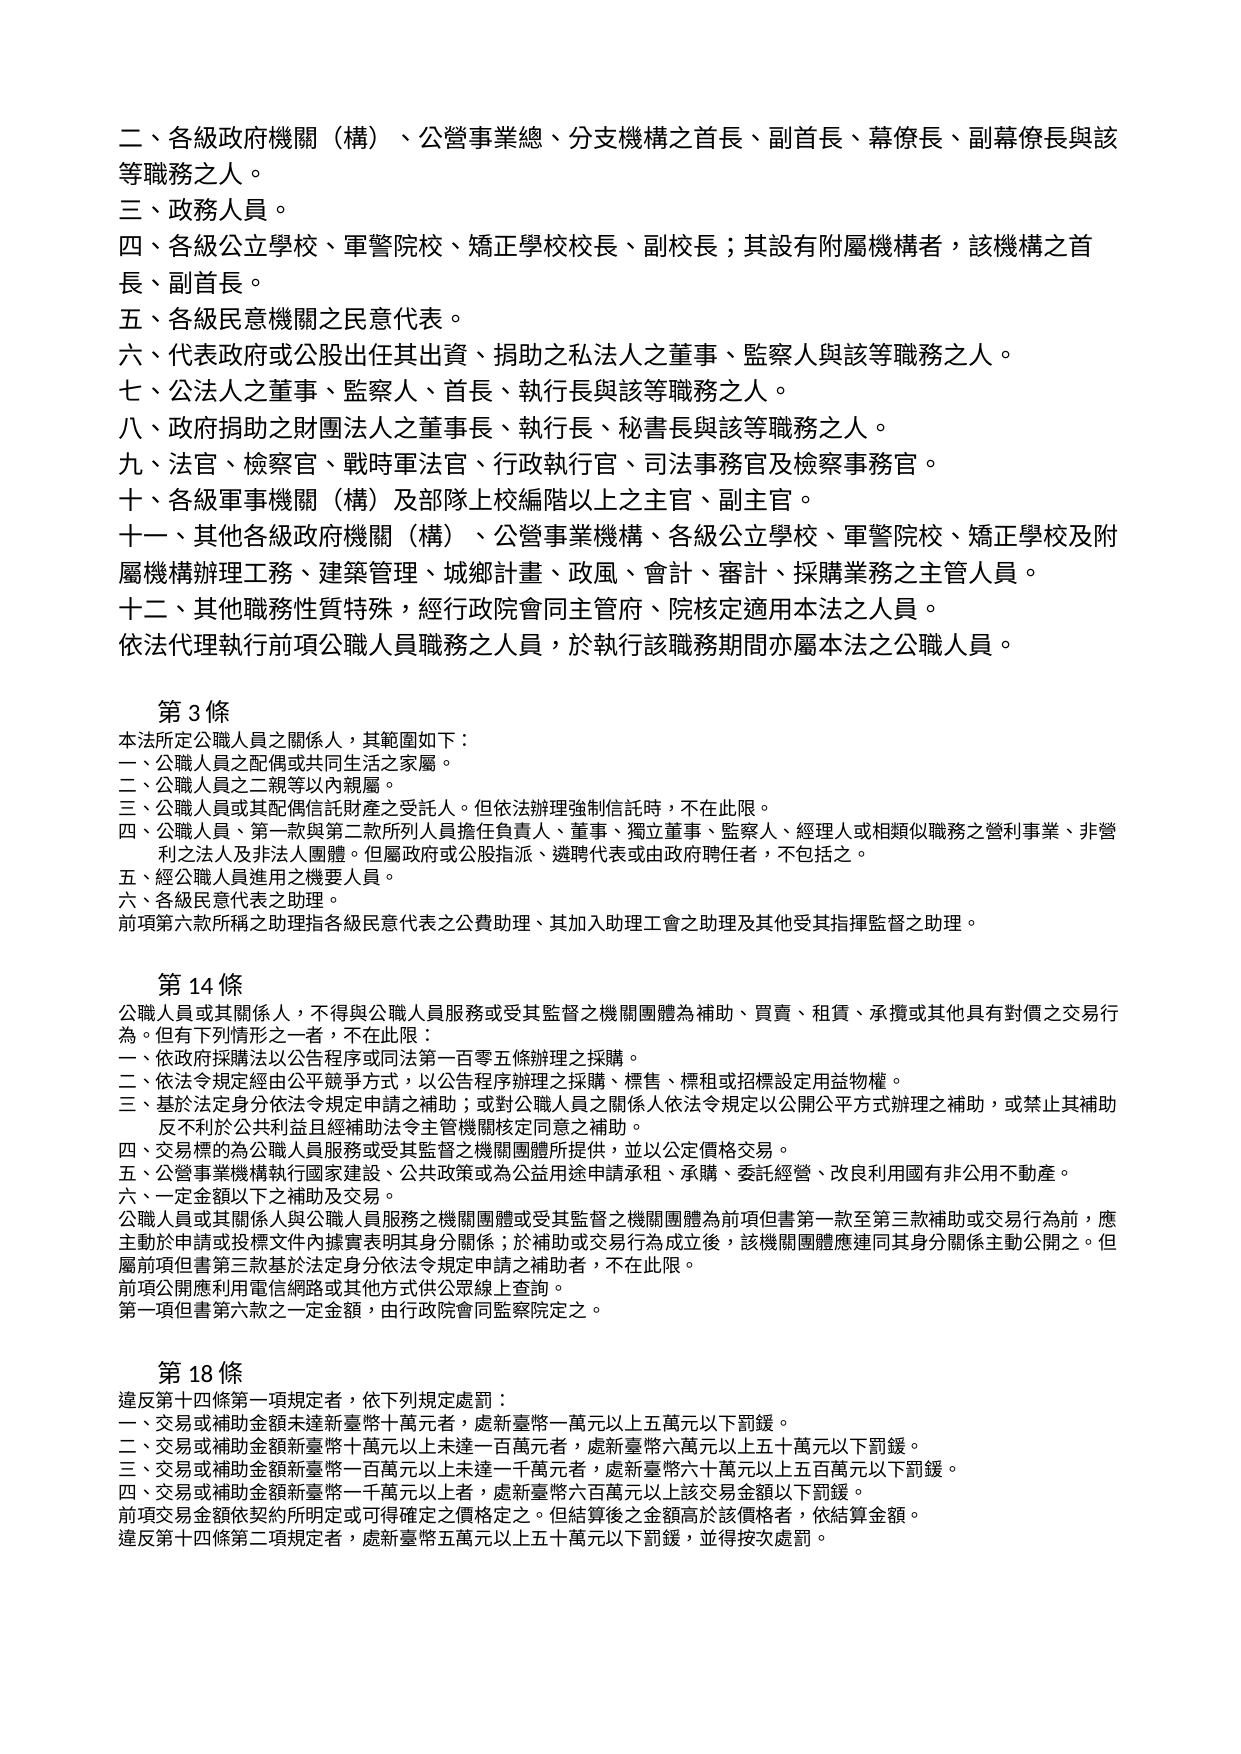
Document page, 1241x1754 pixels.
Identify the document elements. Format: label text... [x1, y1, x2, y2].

text 一、依政府採購法以公告程序或同法第一百零五條辦理之採購。 [118, 1047, 1122, 1070]
text 三、基於法定身分依法令規定申請之補助；或對公職人員之關係人依法令規定以公開公平方式辦理之補助，或禁止其補助反不利於公共利益且經補助法令主管機關核定同意之補助。 [118, 1093, 1122, 1139]
text 違反第十四條第一項規定者，依下列規定處罰： [118, 1389, 1122, 1412]
text 一、公職人員之配偶或共同生活之家屬。 [118, 752, 1122, 774]
text 前項公開應利用電信網路或其他方式供公眾線上查詢。 [118, 1277, 1122, 1299]
text 四、各級公立學校、軍警院校、矯正學校校長、副校長；其設有附屬機構者，該機構之首長、副首長。 [118, 227, 1122, 299]
text 二、公職人員之二親等以內親屬。 [118, 774, 1122, 797]
text 三、公職人員或其配偶信託財產之受託人。但依法辦理強制信託時，不在此限。 [118, 797, 1122, 820]
text 五、各級民意機關之民意代表。 [118, 299, 1122, 336]
text 十二、其他職務性質特殊，經行政院會同主管府、院核定適用本法之人員。 [118, 589, 1122, 626]
text 五、經公職人員進用之機要人員。 [118, 866, 1122, 889]
text 前項交易金額依契約所明定或可得確定之價格定之。但結算後之金額高於該價格者，依結算金額。 [118, 1504, 1122, 1527]
text 六、一定金額以下之補助及交易。 [118, 1185, 1122, 1208]
text 二、各級政府機關（構）、公營事業總、分支機構之首長、副首長、幕僚長、副幕僚長與該等職務之人。 [118, 118, 1122, 191]
text 十、各級軍事機關（構）及部隊上校編階以上之主官、副主官。 [118, 481, 1122, 517]
text 一、交易或補助金額未達新臺幣十萬元者，處新臺幣一萬元以上五萬元以下罰鍰。 [118, 1412, 1122, 1435]
text 第14條 [118, 965, 1122, 1002]
text 六、代表政府或公股出任其出資、捐助之私法人之董事、監察人與該等職務之人。 [118, 336, 1122, 372]
text 四、交易標的為公職人員服務或受其監督之機關團體所提供，並以公定價格交易。 [118, 1139, 1122, 1162]
text 第18條 [118, 1353, 1122, 1389]
text 公職人員或其關係人與公職人員服務之機關團體或受其監督之機關團體為前項但書第一款至第三款補助或交易行為前，應主動於申請或投標文件內據實表明其身分關係；於補助或交易行為成立後，該機關團體應連同其身分關係主動公開之。但屬前項但書第三款基於法定身分依法令規定申請之補助者，不在此限。 [118, 1208, 1122, 1277]
text 三、交易或補助金額新臺幣一百萬元以上未達一千萬元者，處新臺幣六十萬元以上五百萬元以下罰鍰。 [118, 1458, 1122, 1481]
text 三、政務人員。 [118, 191, 1122, 227]
text 八、政府捐助之財團法人之董事長、執行長、秘書長與該等職務之人。 [118, 408, 1122, 444]
text 九、法官、檢察官、戰時軍法官、行政執行官、司法事務官及檢察事務官。 [118, 444, 1122, 481]
text 四、交易或補助金額新臺幣一千萬元以上者，處新臺幣六百萬元以上該交易金額以下罰鍰。 [118, 1481, 1122, 1504]
text 十一、其他各級政府機關（構）、公營事業機構、各級公立學校、軍警院校、矯正學校及附屬機構辦理工務、建築管理、城鄉計畫、政風、會計、審計、採購業務之主管人員。 [118, 517, 1122, 589]
text 五、公營事業機構執行國家建設、公共政策或為公益用途申請承租、承購、委託經營、改良利用國有非公用不動產。 [118, 1162, 1122, 1185]
text 本法所定公職人員之關係人，其範圍如下： [118, 729, 1122, 752]
text 依法代理執行前項公職人員職務之人員，於執行該職務期間亦屬本法之公職人員。 [118, 626, 1122, 662]
text 第一項但書第六款之一定金額，由行政院會同監察院定之。 [118, 1299, 1122, 1322]
text 四、公職人員、第一款與第二款所列人員擔任負責人、董事、獨立董事、監察人、經理人或相類似職務之營利事業、非營利之法人及非法人團體。但屬政府或公股指派、遴聘代表或由政府聘任者，不包括之。 [118, 820, 1122, 866]
text 六、各級民意代表之助理。 [118, 889, 1122, 912]
text 二、依法令規定經由公平競爭方式，以公告程序辦理之採購、標售、標租或招標設定用益物權。 [118, 1070, 1122, 1093]
text 公職人員或其關係人，不得與公職人員服務或受其監督之機關團體為補助、買賣、租賃、承攬或其他具有對價之交易行為。但有下列情形之一者，不在此限： [118, 1002, 1122, 1047]
text 七、公法人之董事、監察人、首長、執行長與該等職務之人。 [118, 372, 1122, 408]
text 第3條 [118, 692, 1122, 729]
text 違反第十四條第二項規定者，處新臺幣五萬元以上五十萬元以下罰鍰，並得按次處罰。 [118, 1527, 1122, 1550]
text 二、交易或補助金額新臺幣十萬元以上未達一百萬元者，處新臺幣六萬元以上五十萬元以下罰鍰。 [118, 1435, 1122, 1458]
text 前項第六款所稱之助理指各級民意代表之公費助理、其加入助理工會之助理及其他受其指揮監督之助理。 [118, 912, 1122, 935]
